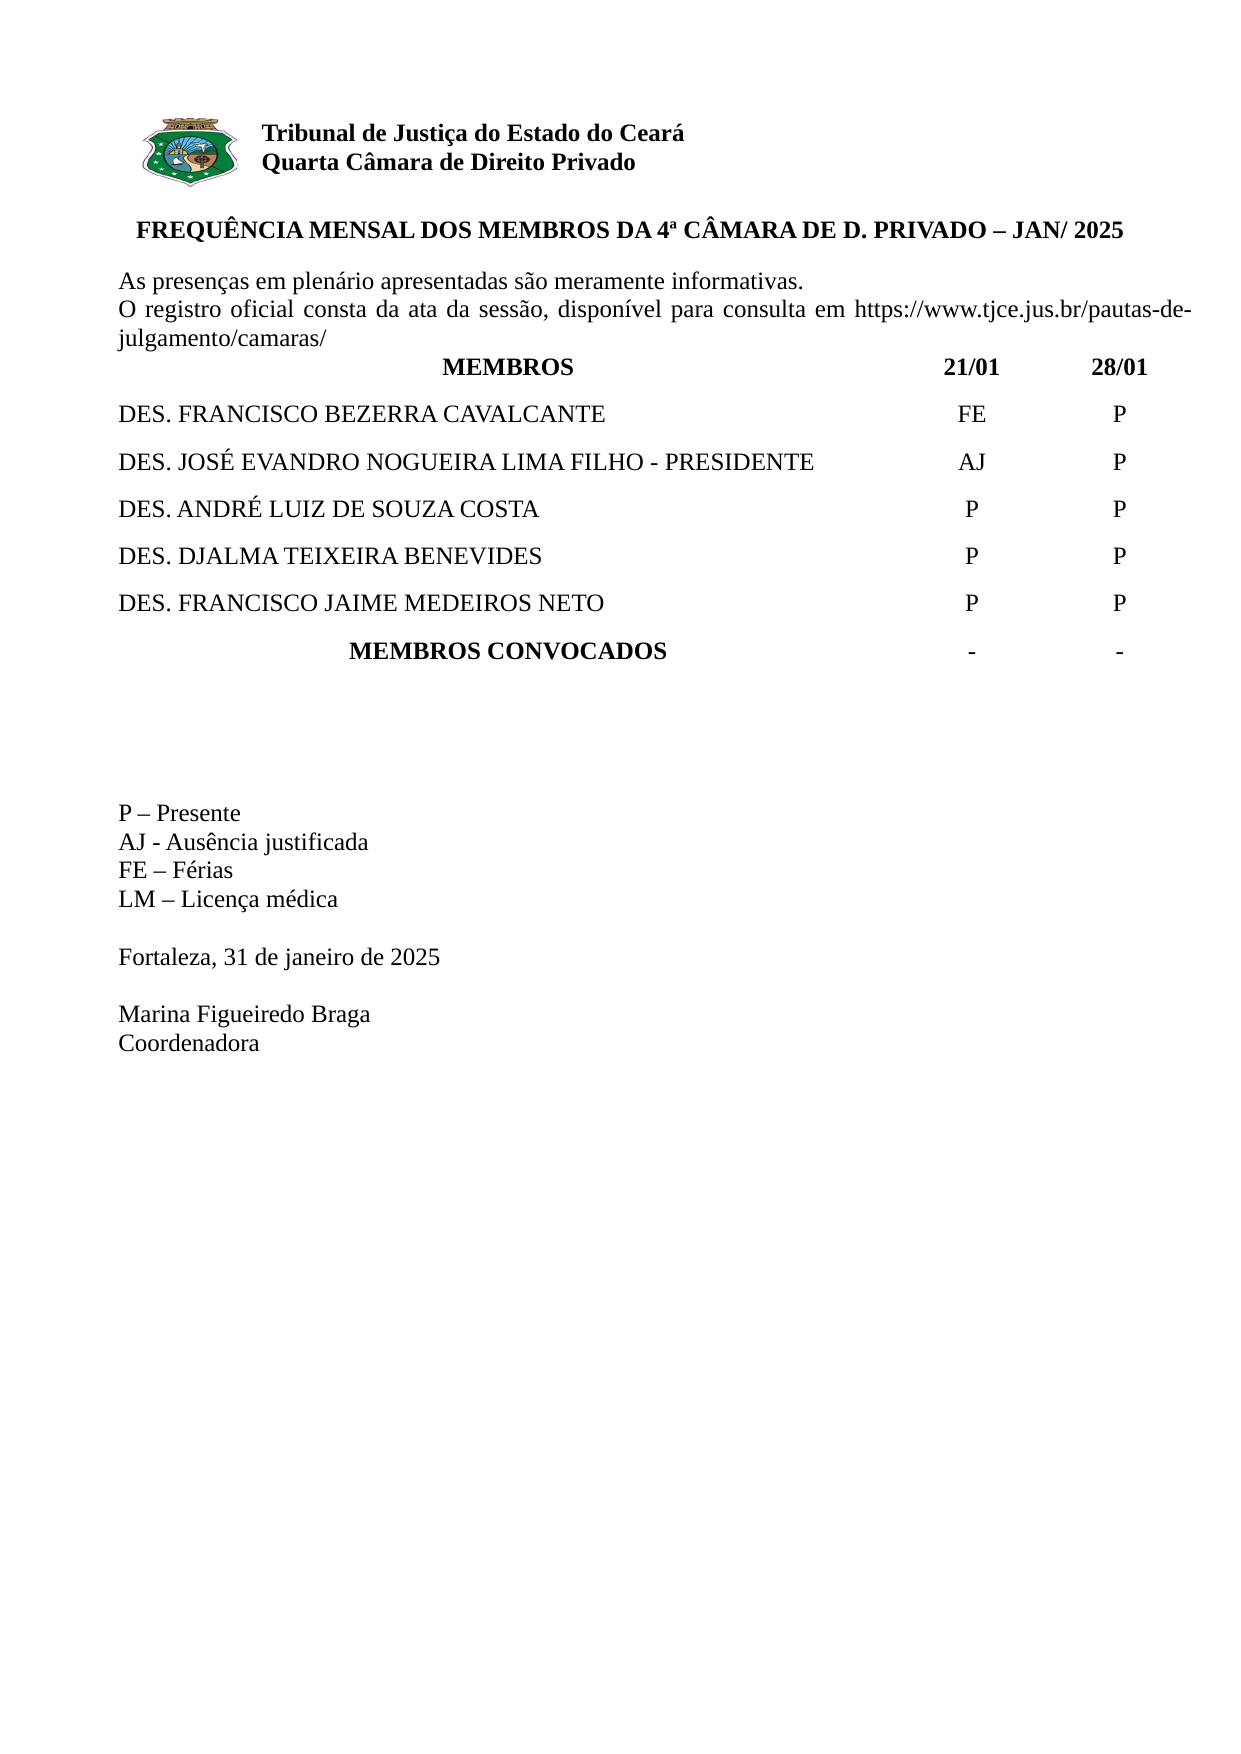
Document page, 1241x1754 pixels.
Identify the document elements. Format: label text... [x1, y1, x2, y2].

table_cell FE [898, 399, 1046, 447]
text P – Presente [118, 798, 1122, 827]
table_cell DES. FRANCISCO BEZERRA CAVALCANTE [118, 399, 898, 447]
table_cell DES. JOSÉ EVANDRO NOGUEIRA LIMA FILHO - PRESIDENTE [118, 447, 898, 494]
text Coordenadora [118, 1028, 1122, 1057]
text Marina Figueiredo Braga [118, 999, 1122, 1028]
table_cell - [898, 636, 1046, 683]
table_cell [898, 683, 1046, 741]
table_cell P [898, 589, 1046, 636]
table_cell DES. ANDRÉ LUIZ DE SOUZA COSTA [118, 494, 898, 541]
table_cell As presenças em plenário apresentadas são meramente informativas. O registro oficial consta da ata da sessão, disponível para consulta em https://www.tjce.jus.br/pautas-de-julgamento/camaras/ [118, 266, 1193, 352]
table_cell [1046, 683, 1193, 741]
table_cell 28/01 [1046, 352, 1193, 399]
table_cell DES. FRANCISCO JAIME MEDEIROS NETO [118, 589, 898, 636]
table_cell FREQUÊNCIA MENSAL DOS MEMBROS DA 4ª CÂMARA DE D. PRIVADO – JAN/ 2025 [118, 215, 1193, 266]
table_cell 21/01 [898, 352, 1046, 399]
picture [142, 118, 238, 187]
table_cell MEMBROS CONVOCADOS [118, 636, 898, 683]
table_cell P [1046, 447, 1193, 494]
table_cell P [1046, 541, 1193, 588]
table_cell P [1046, 399, 1193, 447]
table_header Tribunal de Justiça do Estado do Ceará Quarta Câmara de Direito Privado [261, 118, 1193, 215]
table_header [118, 118, 261, 215]
text AJ - Ausência justificada [118, 827, 1122, 856]
text FE – Férias [118, 856, 1122, 884]
text LM – Licença médica [118, 884, 1122, 913]
text Fortaleza, 31 de janeiro de 2025 [118, 942, 1122, 971]
table_cell MEMBROS [118, 352, 898, 399]
table_cell P [898, 494, 1046, 541]
table_cell DES. DJALMA TEIXEIRA BENEVIDES [118, 541, 898, 588]
table_cell P [898, 541, 1046, 588]
table_cell AJ [898, 447, 1046, 494]
table_cell P [1046, 589, 1193, 636]
table_cell - [1046, 636, 1193, 683]
table_cell [118, 683, 898, 741]
table_cell P [1046, 494, 1193, 541]
